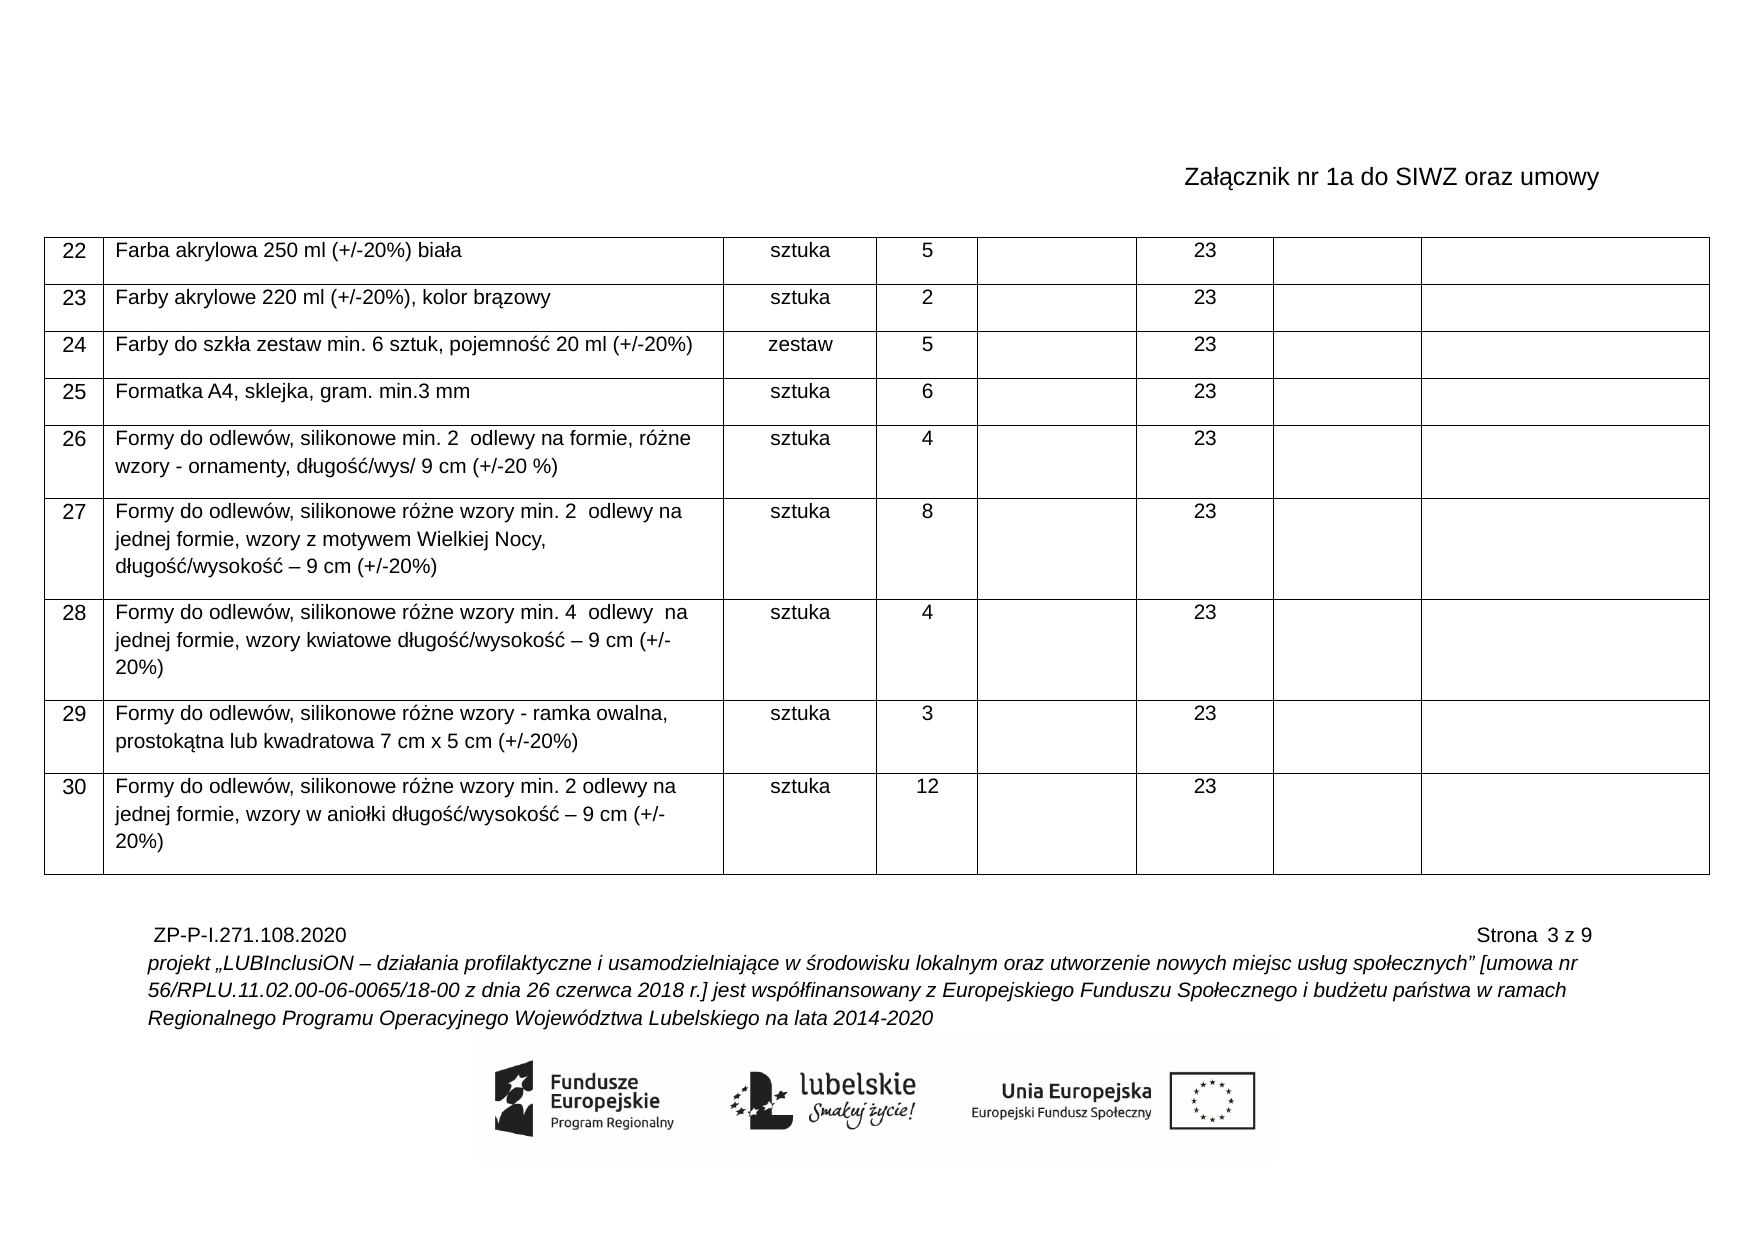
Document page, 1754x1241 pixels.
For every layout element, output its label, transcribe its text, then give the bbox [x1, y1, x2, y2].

table_cell [978, 285, 1136, 331]
table_cell [1274, 774, 1421, 874]
table_cell 5 [877, 332, 977, 378]
table_cell Farby do szkła zestaw min. 6 sztuk, pojemność 20 ml (+/-20%) [104, 332, 723, 378]
table_cell 23 [1137, 499, 1273, 599]
table_cell 23 [45, 285, 103, 331]
table_cell sztuka [724, 774, 876, 874]
table_cell 24 [45, 332, 103, 378]
table_cell [1422, 332, 1709, 378]
table_cell [978, 774, 1136, 874]
table_cell [1422, 774, 1709, 874]
table_cell [1422, 499, 1709, 599]
table_cell sztuka [724, 379, 876, 425]
table_cell [978, 600, 1136, 700]
table_cell sztuka [724, 426, 876, 498]
table_cell [978, 426, 1136, 498]
table_cell 5 [877, 238, 977, 284]
table_cell Farba akrylowa 250 ml (+/-20%) biała [104, 238, 723, 284]
table_cell 2 [877, 285, 977, 331]
table_cell [1274, 426, 1421, 498]
table_cell Farby akrylowe 220 ml (+/-20%), kolor brązowy [104, 285, 723, 331]
table_cell 23 [1137, 701, 1273, 773]
table_cell [1274, 600, 1421, 700]
table_cell 25 [45, 379, 103, 425]
table_cell 12 [877, 774, 977, 874]
table_cell 23 [1137, 774, 1273, 874]
table_cell [1274, 285, 1421, 331]
table_cell 3 [877, 701, 977, 773]
table_cell 23 [1137, 600, 1273, 700]
table_cell [1274, 238, 1421, 284]
table_cell [1422, 238, 1709, 284]
table_cell [1422, 701, 1709, 773]
table_cell 4 [877, 426, 977, 498]
table_cell [1422, 426, 1709, 498]
table_cell [978, 499, 1136, 599]
table_cell Formy do odlewów, silikonowe różne wzory min. 4 odlewy na jednej formie, wzory kwiatowe długość/wysokość – 9 cm (+/-20%) [104, 600, 723, 700]
table_cell 26 [45, 426, 103, 498]
table_cell Formy do odlewów, silikonowe różne wzory min. 2 odlewy na jednej formie, wzory w aniołki długość/wysokość – 9 cm (+/-20%) [104, 774, 723, 874]
table_cell 23 [1137, 285, 1273, 331]
table_cell Formy do odlewów, silikonowe różne wzory min. 2 odlewy na jednej formie, wzory z motywem Wielkiej Nocy, długość/wysokość – 9 cm (+/-20%) [104, 499, 723, 599]
table_cell [978, 238, 1136, 284]
table_cell Formy do odlewów, silikonowe min. 2 odlewy na formie, różne wzory - ornamenty, długość/wys/ 9 cm (+/-20 %) [104, 426, 723, 498]
table_cell 6 [877, 379, 977, 425]
table_cell zestaw [724, 332, 876, 378]
table_cell 4 [877, 600, 977, 700]
table_cell 29 [45, 701, 103, 773]
table_cell [1422, 379, 1709, 425]
table_cell [1274, 499, 1421, 599]
table_cell sztuka [724, 499, 876, 599]
table_cell 23 [1137, 332, 1273, 378]
picture [474, 1032, 1275, 1163]
table_cell 30 [45, 774, 103, 874]
table_cell [978, 701, 1136, 773]
table_cell sztuka [724, 285, 876, 331]
table_cell [978, 332, 1136, 378]
table_cell [1422, 285, 1709, 331]
table_cell 23 [1137, 238, 1273, 284]
table_cell Formy do odlewów, silikonowe różne wzory - ramka owalna, prostokątna lub kwadratowa 7 cm x 5 cm (+/-20%) [104, 701, 723, 773]
table_cell 23 [1137, 379, 1273, 425]
table_cell 28 [45, 600, 103, 700]
table_cell 23 [1137, 426, 1273, 498]
table_cell 8 [877, 499, 977, 599]
table_cell 22 [45, 238, 103, 284]
table_cell [1274, 701, 1421, 773]
table_cell sztuka [724, 600, 876, 700]
table_cell sztuka [724, 238, 876, 284]
table_cell [1422, 600, 1709, 700]
table_cell Formatka A4, sklejka, gram. min.3 mm [104, 379, 723, 425]
table_cell 27 [45, 499, 103, 599]
table_cell [978, 379, 1136, 425]
table_cell sztuka [724, 701, 876, 773]
table_cell [1274, 332, 1421, 378]
table_cell [1274, 379, 1421, 425]
